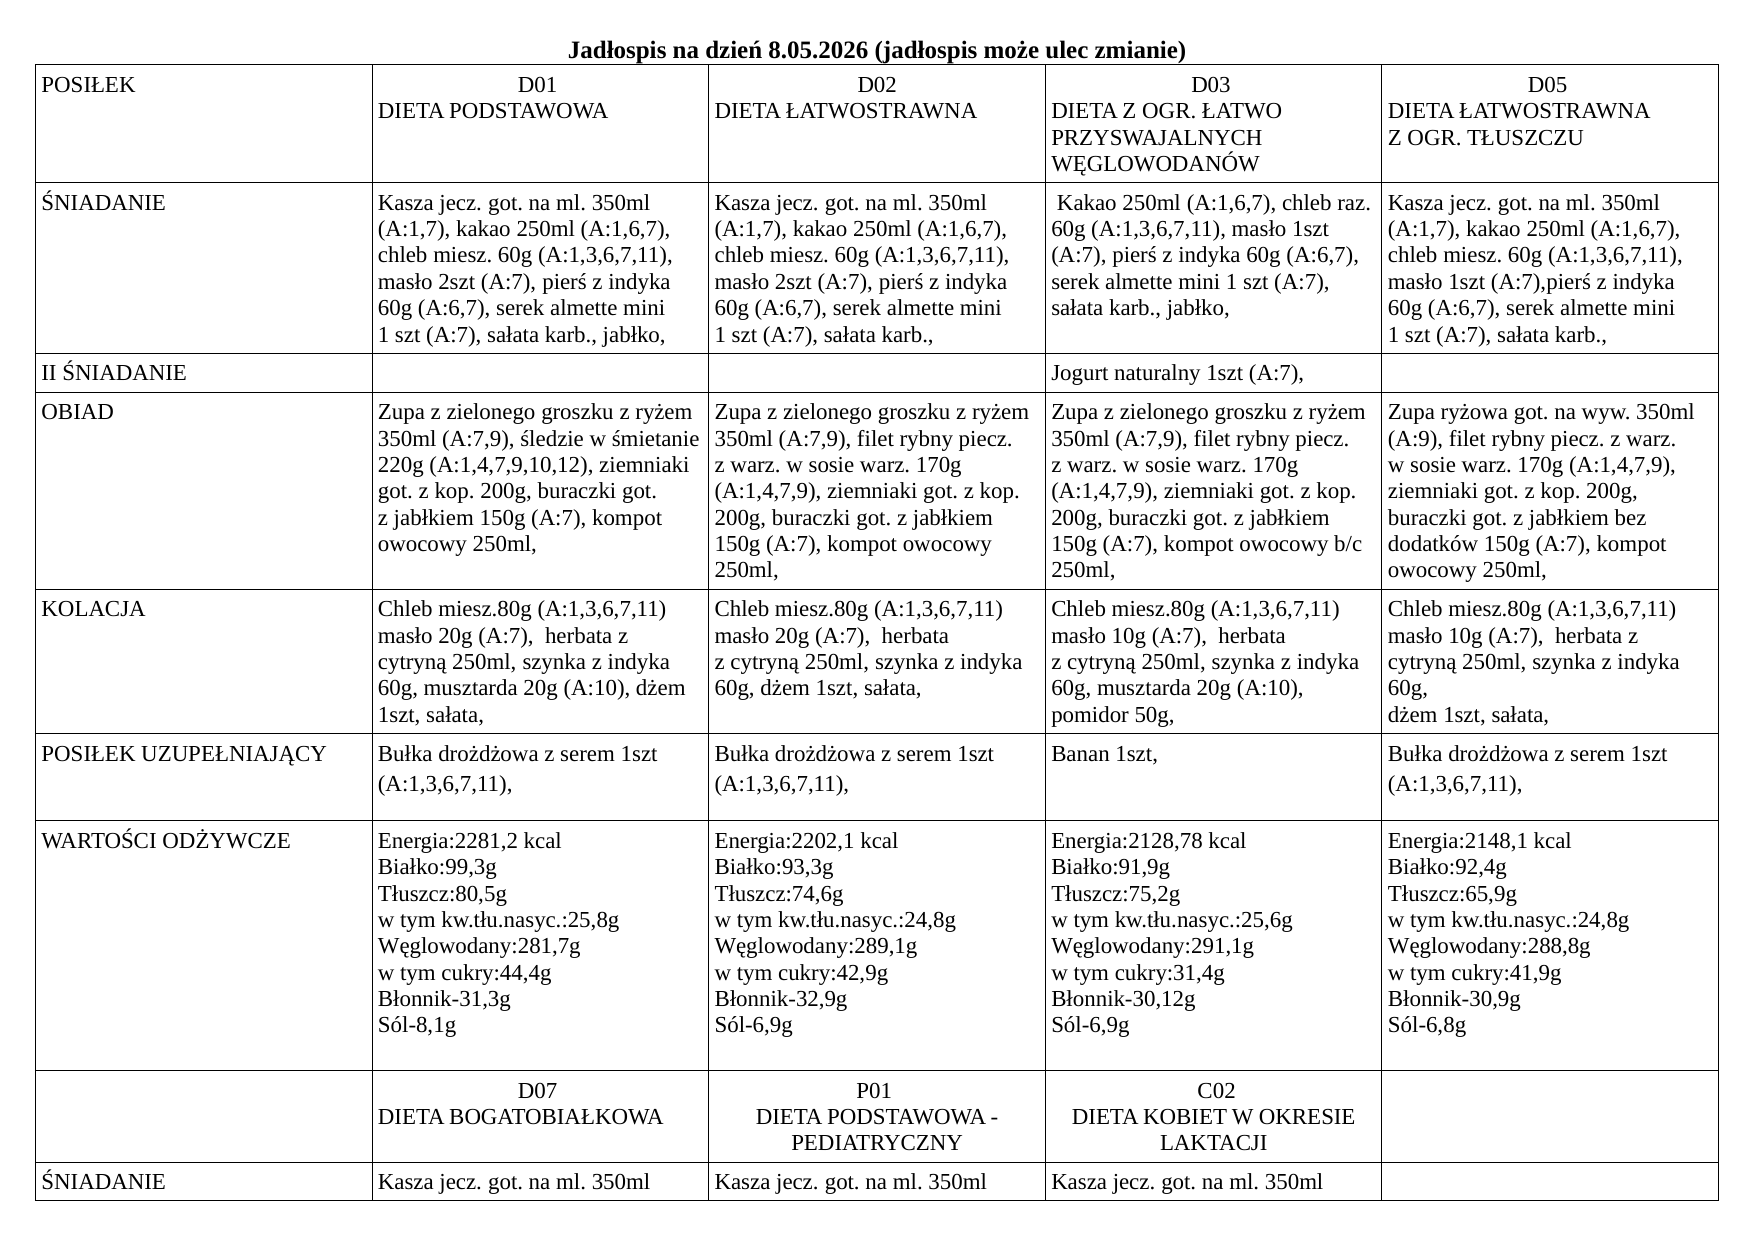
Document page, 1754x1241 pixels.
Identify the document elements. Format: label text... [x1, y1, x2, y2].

text Jadłospis na dzień 8.05.2026 (jadłospis może ulec zmianie) [35, 35, 1718, 64]
table_cell [709, 354, 1045, 392]
table_cell Zupa z zielonego groszku z ryżem 350ml (A:7,9), śledzie w śmietanie 220g (A:1,4,7,9,10,12), ziemniaki got. z kop. 200g, buraczki got. z jabłkiem 150g (A:7), kompot owocowy 250ml, [373, 393, 708, 588]
table_cell Kakao 250ml (A:1,6,7), chleb raz. 60g (A:1,3,6,7,11), masło 1szt (A:7), pierś z indyka 60g (A:6,7), serek almette mini 1 szt (A:7), sałata karb., jabłko, [1046, 183, 1381, 353]
table_cell Kasza jecz. got. na ml. 350ml [1046, 1163, 1381, 1200]
table_cell Chleb miesz.80g (A:1,3,6,7,11) masło 20g (A:7), herbata z cytryną 250ml, szynka z indyka 60g, musztarda 20g (A:10), dżem 1szt, sałata, [373, 590, 708, 733]
table_header D02 DIETA ŁATWOSTRAWNA [709, 65, 1045, 182]
table_header D05 DIETA ŁATWOSTRAWNA Z OGR. TŁUSZCZU [1382, 65, 1718, 182]
table_cell Kasza jecz. got. na ml. 350ml (A:1,7), kakao 250ml (A:1,6,7), chleb miesz. 60g (A:1,3,6,7,11), masło 2szt (A:7), pierś z indyka 60g (A:6,7), serek almette mini 1 szt (A:7), sałata karb., jabłko, [373, 183, 708, 353]
table_cell KOLACJA [36, 590, 372, 733]
table_cell POSIŁEK UZUPEŁNIAJĄCY [36, 734, 372, 820]
table_cell Kasza jecz. got. na ml. 350ml (A:1,7), kakao 250ml (A:1,6,7), chleb miesz. 60g (A:1,3,6,7,11), masło 1szt (A:7),pierś z indyka 60g (A:6,7), serek almette mini 1 szt (A:7), sałata karb., [1382, 183, 1718, 353]
table_cell Kasza jecz. got. na ml. 350ml [709, 1163, 1045, 1200]
table_cell [1382, 354, 1718, 392]
table_cell Zupa ryżowa got. na wyw. 350ml (A:9), filet rybny piecz. z warz. w sosie warz. 170g (A:1,4,7,9), ziemniaki got. z kop. 200g, buraczki got. z jabłkiem bez dodatków 150g (A:7), kompot owocowy 250ml, [1382, 393, 1718, 588]
table_header D03 DIETA Z OGR. ŁATWO PRZYSWAJALNYCH WĘGLOWODANÓW [1046, 65, 1381, 182]
table_cell II ŚNIADANIE [36, 354, 372, 392]
table_header POSIŁEK [36, 65, 372, 182]
table_cell ŚNIADANIE [36, 1163, 372, 1200]
table_cell Chleb miesz.80g (A:1,3,6,7,11) masło 10g (A:7), herbata z cytryną 250ml, szynka z indyka 60g, dżem 1szt, sałata, [1382, 590, 1718, 733]
table_cell Bułka drożdżowa z serem 1szt (A:1,3,6,7,11), [709, 734, 1045, 820]
table_cell Bułka drożdżowa z serem 1szt (A:1,3,6,7,11), [373, 734, 708, 820]
table_cell Chleb miesz.80g (A:1,3,6,7,11) masło 10g (A:7), herbata z cytryną 250ml, szynka z indyka 60g, musztarda 20g (A:10), pomidor 50g, [1046, 590, 1381, 733]
table_cell Banan 1szt, [1046, 734, 1381, 820]
table_cell [1382, 1163, 1718, 1200]
table_cell OBIAD [36, 393, 372, 588]
table_cell Energia:2148,1 kcal Białko:92,4g Tłuszcz:65,9g w tym kw.tłu.nasyc.:24,8g Węglowodany:288,8g w tym cukry:41,9g Błonnik-30,9g Sól-6,8g [1382, 821, 1718, 1070]
table_cell Zupa z zielonego groszku z ryżem 350ml (A:7,9), filet rybny piecz. z warz. w sosie warz. 170g (A:1,4,7,9), ziemniaki got. z kop. 200g, buraczki got. z jabłkiem 150g (A:7), kompot owocowy 250ml, [709, 393, 1045, 588]
table_cell [36, 1071, 372, 1162]
table_cell Energia:2128,78 kcal Białko:91,9g Tłuszcz:75,2g w tym kw.tłu.nasyc.:25,6g Węglowodany:291,1g w tym cukry:31,4g Błonnik-30,12g Sól-6,9g [1046, 821, 1381, 1070]
table_cell Kasza jecz. got. na ml. 350ml (A:1,7), kakao 250ml (A:1,6,7), chleb miesz. 60g (A:1,3,6,7,11), masło 2szt (A:7), pierś z indyka 60g (A:6,7), serek almette mini 1 szt (A:7), sałata karb., [709, 183, 1045, 353]
table_cell Zupa z zielonego groszku z ryżem 350ml (A:7,9), filet rybny piecz. z warz. w sosie warz. 170g (A:1,4,7,9), ziemniaki got. z kop. 200g, buraczki got. z jabłkiem 150g (A:7), kompot owocowy b/c 250ml, [1046, 393, 1381, 588]
table_cell Jogurt naturalny 1szt (A:7), [1046, 354, 1381, 392]
table_cell [1382, 1071, 1718, 1162]
table_cell Bułka drożdżowa z serem 1szt (A:1,3,6,7,11), [1382, 734, 1718, 820]
table_cell Chleb miesz.80g (A:1,3,6,7,11) masło 20g (A:7), herbata z cytryną 250ml, szynka z indyka 60g, dżem 1szt, sałata, [709, 590, 1045, 733]
table_cell Energia:2202,1 kcal Białko:93,3g Tłuszcz:74,6g w tym kw.tłu.nasyc.:24,8g Węglowodany:289,1g w tym cukry:42,9g Błonnik-32,9g Sól-6,9g [709, 821, 1045, 1070]
table_cell WARTOŚCI ODŻYWCZE [36, 821, 372, 1070]
table_cell C02 DIETA KOBIET W OKRESIE LAKTACJI [1046, 1071, 1381, 1162]
table_cell P01 DIETA PODSTAWOWA - PEDIATRYCZNY [709, 1071, 1045, 1162]
table_cell Energia:2281,2 kcal Białko:99,3g Tłuszcz:80,5g w tym kw.tłu.nasyc.:25,8g Węglowodany:281,7g w tym cukry:44,4g Błonnik-31,3g Sól-8,1g [373, 821, 708, 1070]
table_cell Kasza jecz. got. na ml. 350ml [373, 1163, 708, 1200]
table_header D01 DIETA PODSTAWOWA [373, 65, 708, 182]
table_cell [373, 354, 708, 392]
table_cell D07 DIETA BOGATOBIAŁKOWA [373, 1071, 708, 1162]
table_cell ŚNIADANIE [36, 183, 372, 353]
